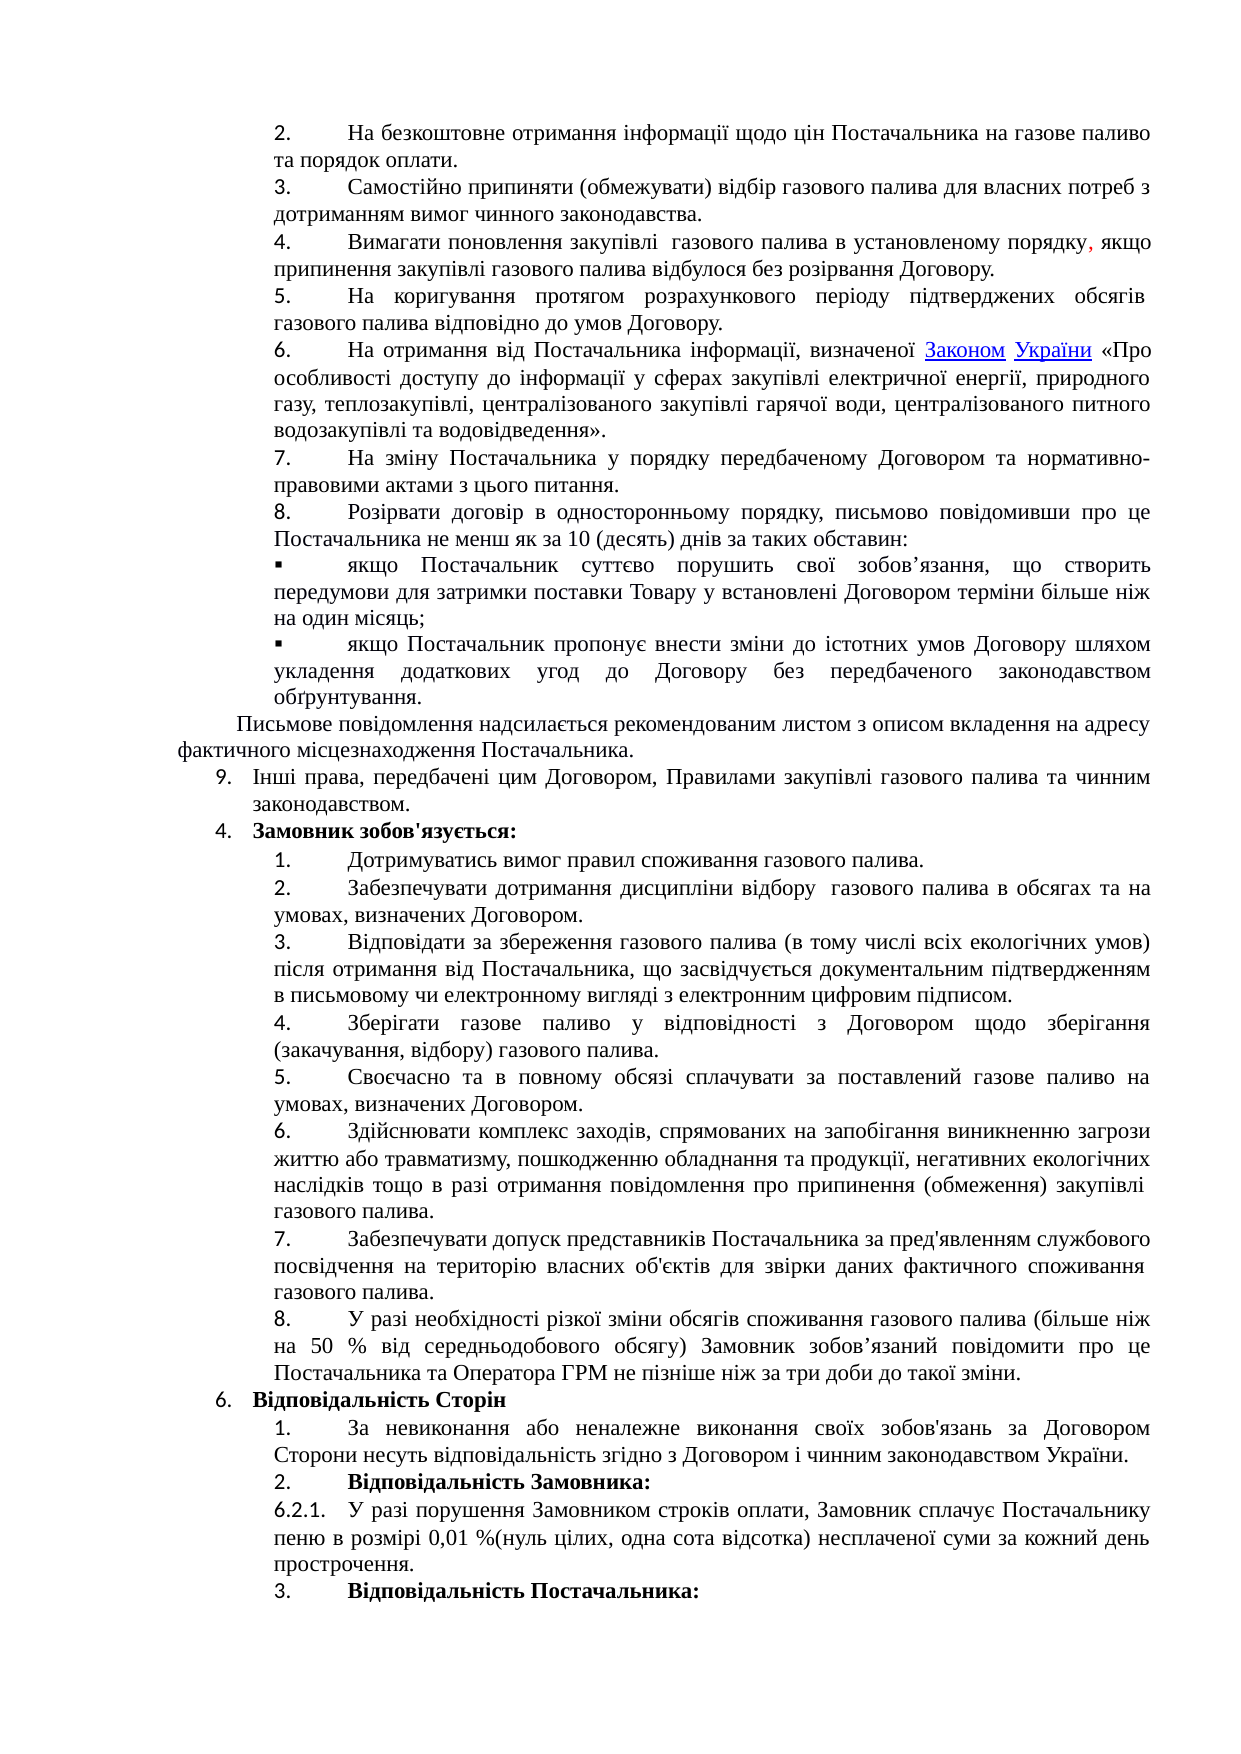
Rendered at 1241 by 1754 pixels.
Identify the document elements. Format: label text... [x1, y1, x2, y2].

list Забезпечувати допуск представників Постачальника за пред'явленням службового посвідчення на територію власних об'єктів для звірки даних фактичного споживання газового палива. [274, 1224, 1152, 1304]
list Вимагати поновлення закупівлі газового палива в установленому порядку, якщо припинення закупівлі газового палива відбулося без розірвання Договору. [274, 227, 1152, 281]
list У разі необхідності різкої зміни обсягів споживання газового палива (більше ніж на 50 % від середньодобового обсягу) Замовник зобов’язаний повідомити про це Постачальника та Оператора ГРМ не пізніше ніж за три доби до такої зміни. [274, 1304, 1152, 1385]
list Здійснювати комплекс заходів, спрямованих на запобігання виникненню загрози життю або травматизму, пошкодженню обладнання та продукції, негативних екологічних наслідків тощо в разі отримання повідомлення про припинення (обмеження) закупівлі газового палива. [274, 1117, 1152, 1224]
list Відповідальність Постачальника: [274, 1576, 1152, 1604]
list У разі порушення Замовником строків оплати, Замовник сплачує Постачальнику пеню в розмірі 0,01 %(нуль цілих, одна сота відсотка) несплаченої суми за кожний день прострочення. [274, 1496, 1152, 1576]
list На безкоштовне отримання інформації щодо цін Постачальника на газове паливо та порядок оплати. [274, 118, 1152, 172]
list Замовник зобов'язується: [215, 817, 1152, 845]
list На зміну Постачальника у порядку передбаченому Договором та нормативно- правовими актами з цього питання. [274, 443, 1152, 497]
list Зберігати газове паливо у відповідності з Договором щодо зберігання (закачування, відбору) газового палива. [274, 1008, 1152, 1062]
list Інші права, передбачені цим Договором, Правилами закупівлі газового палива та чинним законодавством. [215, 762, 1152, 817]
list Відповідальність Замовника: [274, 1467, 1152, 1496]
list Самостійно припиняти (обмежувати) відбір газового палива для власних потреб з дотриманням вимог чинного законодавства. [274, 172, 1152, 227]
list За невиконання або неналежне виконання своїх зобов'язань за Договором Сторони несуть відповідальність згідно з Договором і чинним законодавством України. [274, 1413, 1152, 1467]
list На отримання від Постачальника інформації, визначеної Законом України «Про особливості доступу до інформації у сферах закупівлі електричної енергії, природного газу, теплозакупівлі, централізованого закупівлі гарячої води, централізованого питного водозакупівлі та водовідведення». [274, 336, 1152, 443]
text Письмове повідомлення надсилається рекомендованим листом з описом вкладення на адресу фактичного місцезнаходження Постачальника. [177, 709, 1152, 762]
list На коригування протягом розрахункового періоду підтверджених обсягів газового палива відповідно до умов Договору. [274, 281, 1152, 336]
list Забезпечувати дотримання дисципліни відбору газового палива в обсягах та на умовах, визначених Договором. [274, 873, 1152, 927]
list Своєчасно та в повному обсязі сплачувати за поставлений газове паливо на умовах, визначених Договором. [274, 1062, 1152, 1117]
list Розірвати договір в односторонньому порядку, письмово повідомивши про це Постачальника не менш як за 10 (десять) днів за таких обставин: [274, 497, 1152, 551]
list якщо Постачальник пропонує внести зміни до істотних умов Договору шляхом укладення додаткових угод до Договору без передбаченого законодавством обґрунтування. [274, 631, 1152, 709]
list якщо Постачальник суттєво порушить свої зобов’язання, що створить передумови для затримки поставки Товару у встановлені Договором терміни більше ніж на один місяць; [274, 551, 1152, 631]
list Відповідальність Сторін [215, 1385, 1152, 1413]
list Відповідати за збереження газового палива (в тому числі всіх екологічних умов) після отримання від Постачальника, що засвідчується документальним підтвердженням в письмовому чи електронному вигляді з електронним цифровим підписом. [274, 927, 1152, 1008]
list Дотримуватись вимог правил споживання газового палива. [274, 845, 1152, 873]
